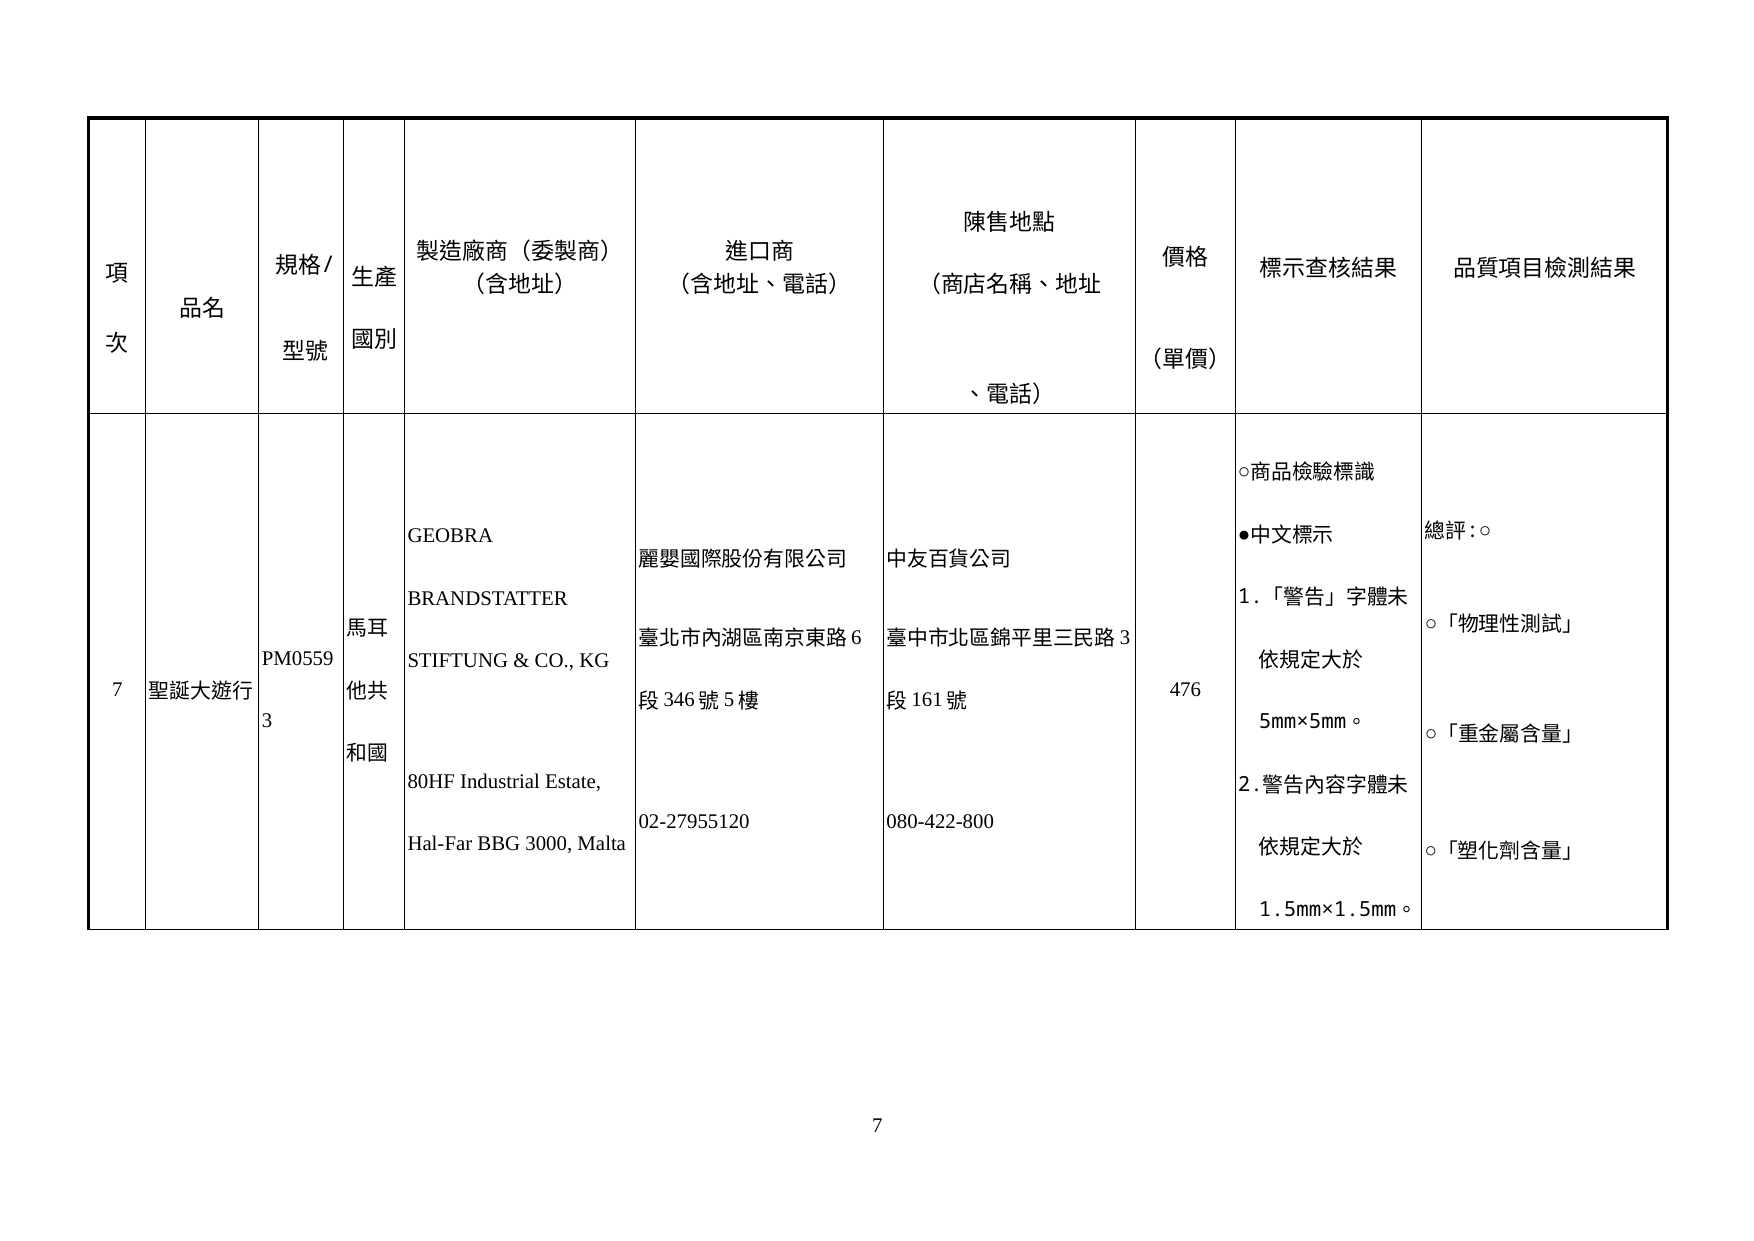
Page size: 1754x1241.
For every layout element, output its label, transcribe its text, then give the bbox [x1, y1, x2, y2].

table_cell 麗嬰國際股份有限公司 臺北市內湖區南京東路6段346號5樓 02-27955120 [636, 414, 883, 929]
table_cell 476 [1136, 414, 1235, 929]
table_header 進口商 （含地址、電話） [636, 120, 883, 413]
table_header 生產國別 [344, 120, 404, 413]
table_cell GEOBRA BRANDSTATTER STIFTUNG & CO., KG 80HF Industrial Estate, Hal-Far BBG 3000, Malta [405, 414, 635, 929]
table_cell 7 [90, 414, 145, 929]
table_cell 聖誕大遊行 [146, 414, 258, 929]
table_header 標示查核結果 [1236, 120, 1421, 413]
table_header 項 次 [90, 120, 145, 413]
table_cell PM05593 [259, 414, 343, 929]
table_header 品質項目檢測結果 [1422, 120, 1666, 413]
table_cell ○商品檢驗標識 ●中文標示 1.「警告」字體未依規定大於5mm×5mm。 2.警告內容字體未依規定大於1.5mm×1.5mm。 [1236, 414, 1421, 929]
table_cell 總評:○ ○「物理性測試」 ○「重金屬含量」 ○「塑化劑含量」 [1422, 414, 1666, 929]
table_cell 中友百貨公司 臺中市北區錦平里三民路3段161號 080-422-800 [884, 414, 1135, 929]
table_cell 馬耳他共和國 [344, 414, 404, 929]
table_header 規格/ 型號 [259, 120, 343, 413]
table_header 品名 [146, 120, 258, 413]
table_header 陳售地點 （商店名稱、地址 、電話） [884, 120, 1135, 413]
table_header 製造廠商（委製商） （含地址） [405, 120, 635, 413]
table_header 價格 （單價） [1136, 120, 1235, 413]
